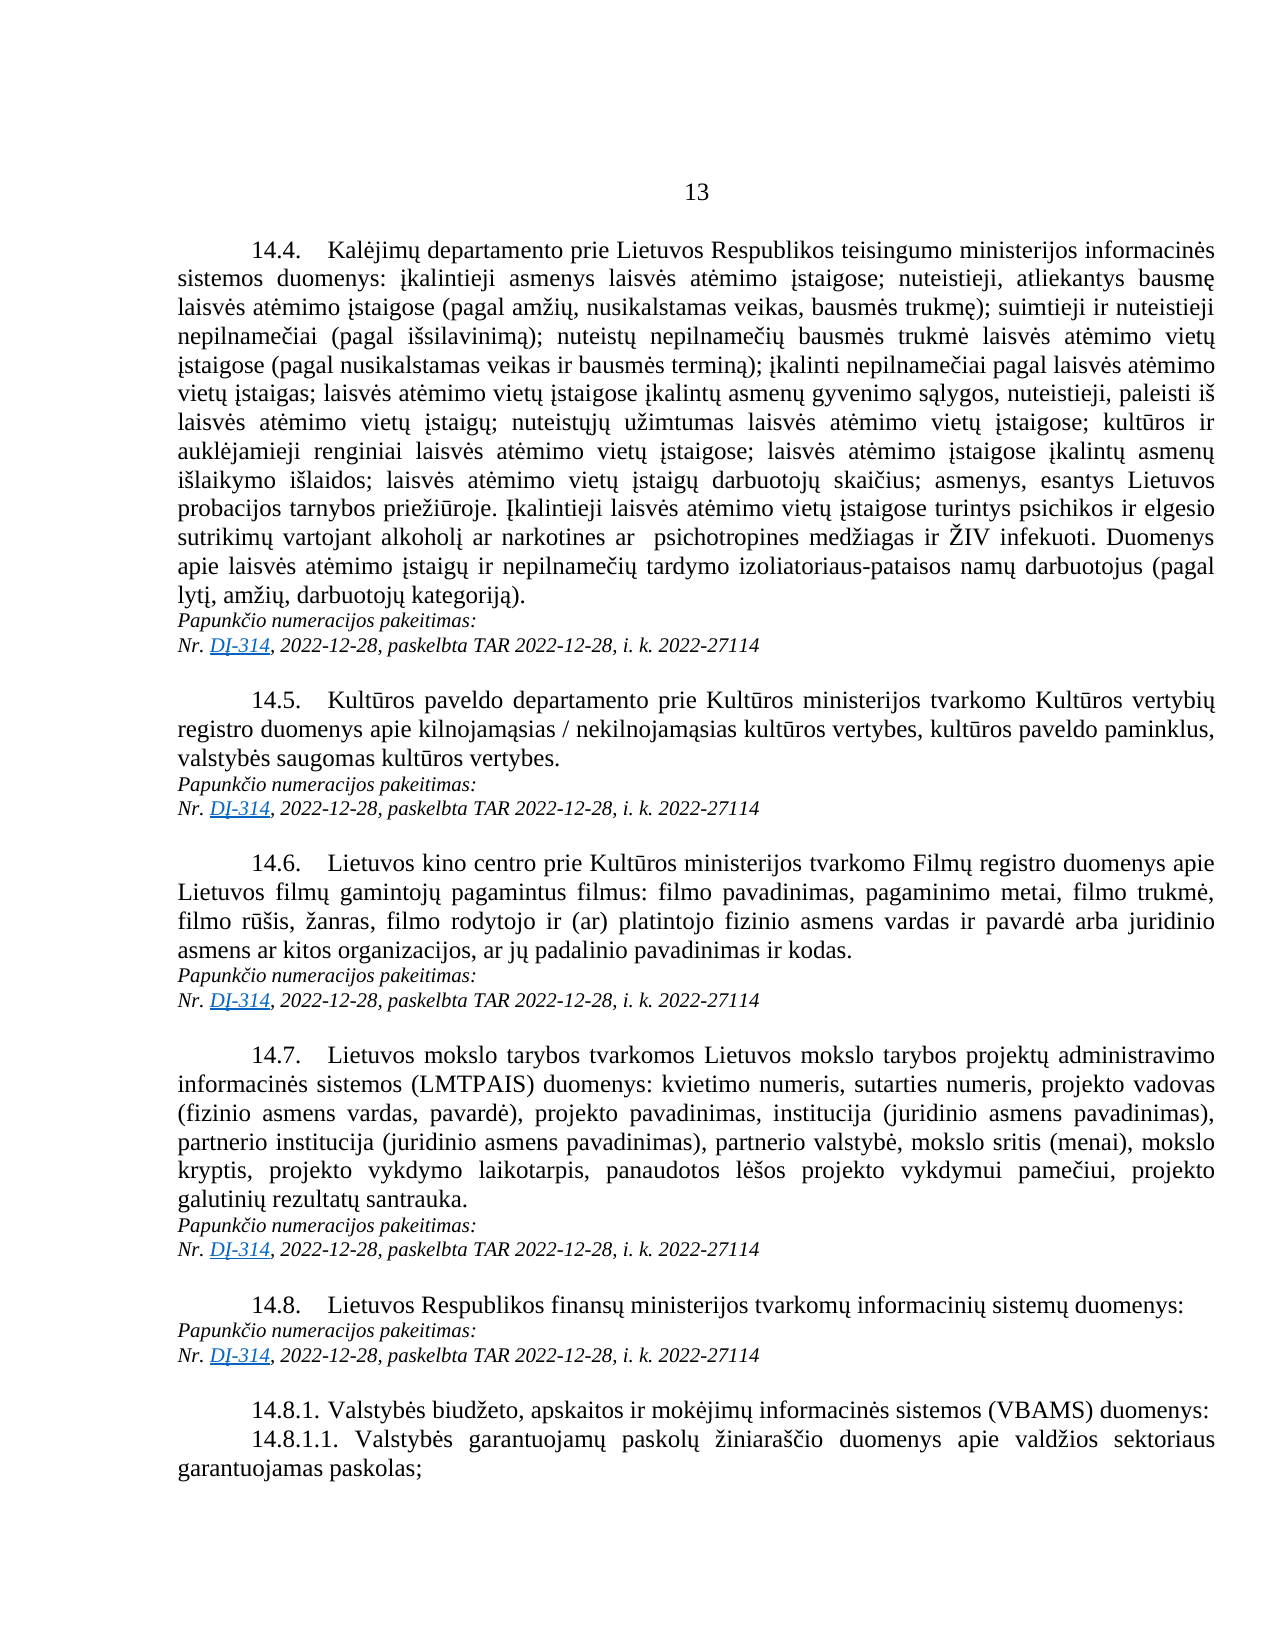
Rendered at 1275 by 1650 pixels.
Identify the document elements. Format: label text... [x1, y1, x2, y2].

text 14.7. Lietuvos mokslo tarybos tvarkomos Lietuvos mokslo tarybos projektų administravimo informacinės sistemos (LMTPAIS) duomenys: kvietimo numeris, sutarties numeris, projekto vadovas (fizinio asmens vardas, pavardė), projekto pavadinimas, institucija (juridinio asmens pavadinimas), partnerio institucija (juridinio asmens pavadinimas), partnerio valstybė, mokslo sritis (menai), mokslo kryptis, projekto vykdymo laikotarpis, panaudotos lėšos projekto vykdymui pamečiui, projekto galutinių rezultatų santrauka. [177, 1040, 1216, 1213]
text 14.6. Lietuvos kino centro prie Kultūros ministerijos tvarkomo Filmų registro duomenys apie Lietuvos filmų gamintojų pagamintus filmus: filmo pavadinimas, pagaminimo metai, filmo trukmė, filmo rūšis, žanras, filmo rodytojo ir (ar) platintojo fizinio asmens vardas ir pavardė arba juridinio asmens ar kitos organizacijos, ar jų padalinio pavadinimas ir kodas. [177, 848, 1216, 963]
text 14.4. Kalėjimų departamento prie Lietuvos Respublikos teisingumo ministerijos informacinės sistemos duomenys: įkalintieji asmenys laisvės atėmimo įstaigose; nuteistieji, atliekantys bausmę laisvės atėmimo įstaigose (pagal amžių, nusikalstamas veikas, bausmės trukmę); suimtieji ir nuteistieji nepilnamečiai (pagal išsilavinimą); nuteistų nepilnamečių bausmės trukmė laisvės atėmimo vietų įstaigose (pagal nusikalstamas veikas ir bausmės terminą); įkalinti nepilnamečiai pagal laisvės atėmimo vietų įstaigas; laisvės atėmimo vietų įstaigose įkalintų asmenų gyvenimo sąlygos, nuteistieji, paleisti iš laisvės atėmimo vietų įstaigų; nuteistųjų užimtumas laisvės atėmimo vietų įstaigose; kultūros ir auklėjamieji renginiai laisvės atėmimo vietų įstaigose; laisvės atėmimo įstaigose įkalintų asmenų išlaikymo išlaidos; laisvės atėmimo vietų įstaigų darbuotojų skaičius; asmenys, esantys Lietuvos probacijos tarnybos priežiūroje. Įkalintieji laisvės atėmimo vietų įstaigose turintys psichikos ir elgesio sutrikimų vartojant alkoholį ar narkotines ar psichotropines medžiagas ir ŽIV infekuoti. Duomenys apie laisvės atėmimo įstaigų ir nepilnamečių tardymo izoliatoriaus-pataisos namų darbuotojus (pagal lytį, amžių, darbuotojų kategoriją). [177, 235, 1216, 608]
text Papunkčio numeracijos pakeitimas: [177, 963, 1216, 987]
text Nr. DĮ-314, 2022-12-28, paskelbta TAR 2022-12-28, i. k. 2022-27114 [177, 632, 1216, 657]
text Nr. DĮ-314, 2022-12-28, paskelbta TAR 2022-12-28, i. k. 2022-27114 [177, 987, 1216, 1012]
text Nr. DĮ-314, 2022-12-28, paskelbta TAR 2022-12-28, i. k. 2022-27114 [177, 796, 1216, 820]
text 14.8.1. Valstybės biudžeto, apskaitos ir mokėjimų informacinės sistemos (VBAMS) duomenys: [177, 1395, 1216, 1424]
text Papunkčio numeracijos pakeitimas: [177, 1318, 1216, 1342]
text 14.8. Lietuvos Respublikos finansų ministerijos tvarkomų informacinių sistemų duomenys: [177, 1290, 1216, 1318]
text Papunkčio numeracijos pakeitimas: [177, 608, 1216, 632]
text Nr. DĮ-314, 2022-12-28, paskelbta TAR 2022-12-28, i. k. 2022-27114 [177, 1237, 1216, 1261]
text 14.5. Kultūros paveldo departamento prie Kultūros ministerijos tvarkomo Kultūros vertybių registro duomenys apie kilnojamąsias / nekilnojamąsias kultūros vertybes, kultūros paveldo paminklus, valstybės saugomas kultūros vertybes. [177, 685, 1216, 772]
text Papunkčio numeracijos pakeitimas: [177, 772, 1216, 796]
text 14.8.1.1. Valstybės garantuojamų paskolų žiniaraščio duomenys apie valdžios sektoriaus garantuojamas paskolas; [177, 1424, 1216, 1482]
text Papunkčio numeracijos pakeitimas: [177, 1213, 1216, 1237]
text Nr. DĮ-314, 2022-12-28, paskelbta TAR 2022-12-28, i. k. 2022-27114 [177, 1342, 1216, 1367]
